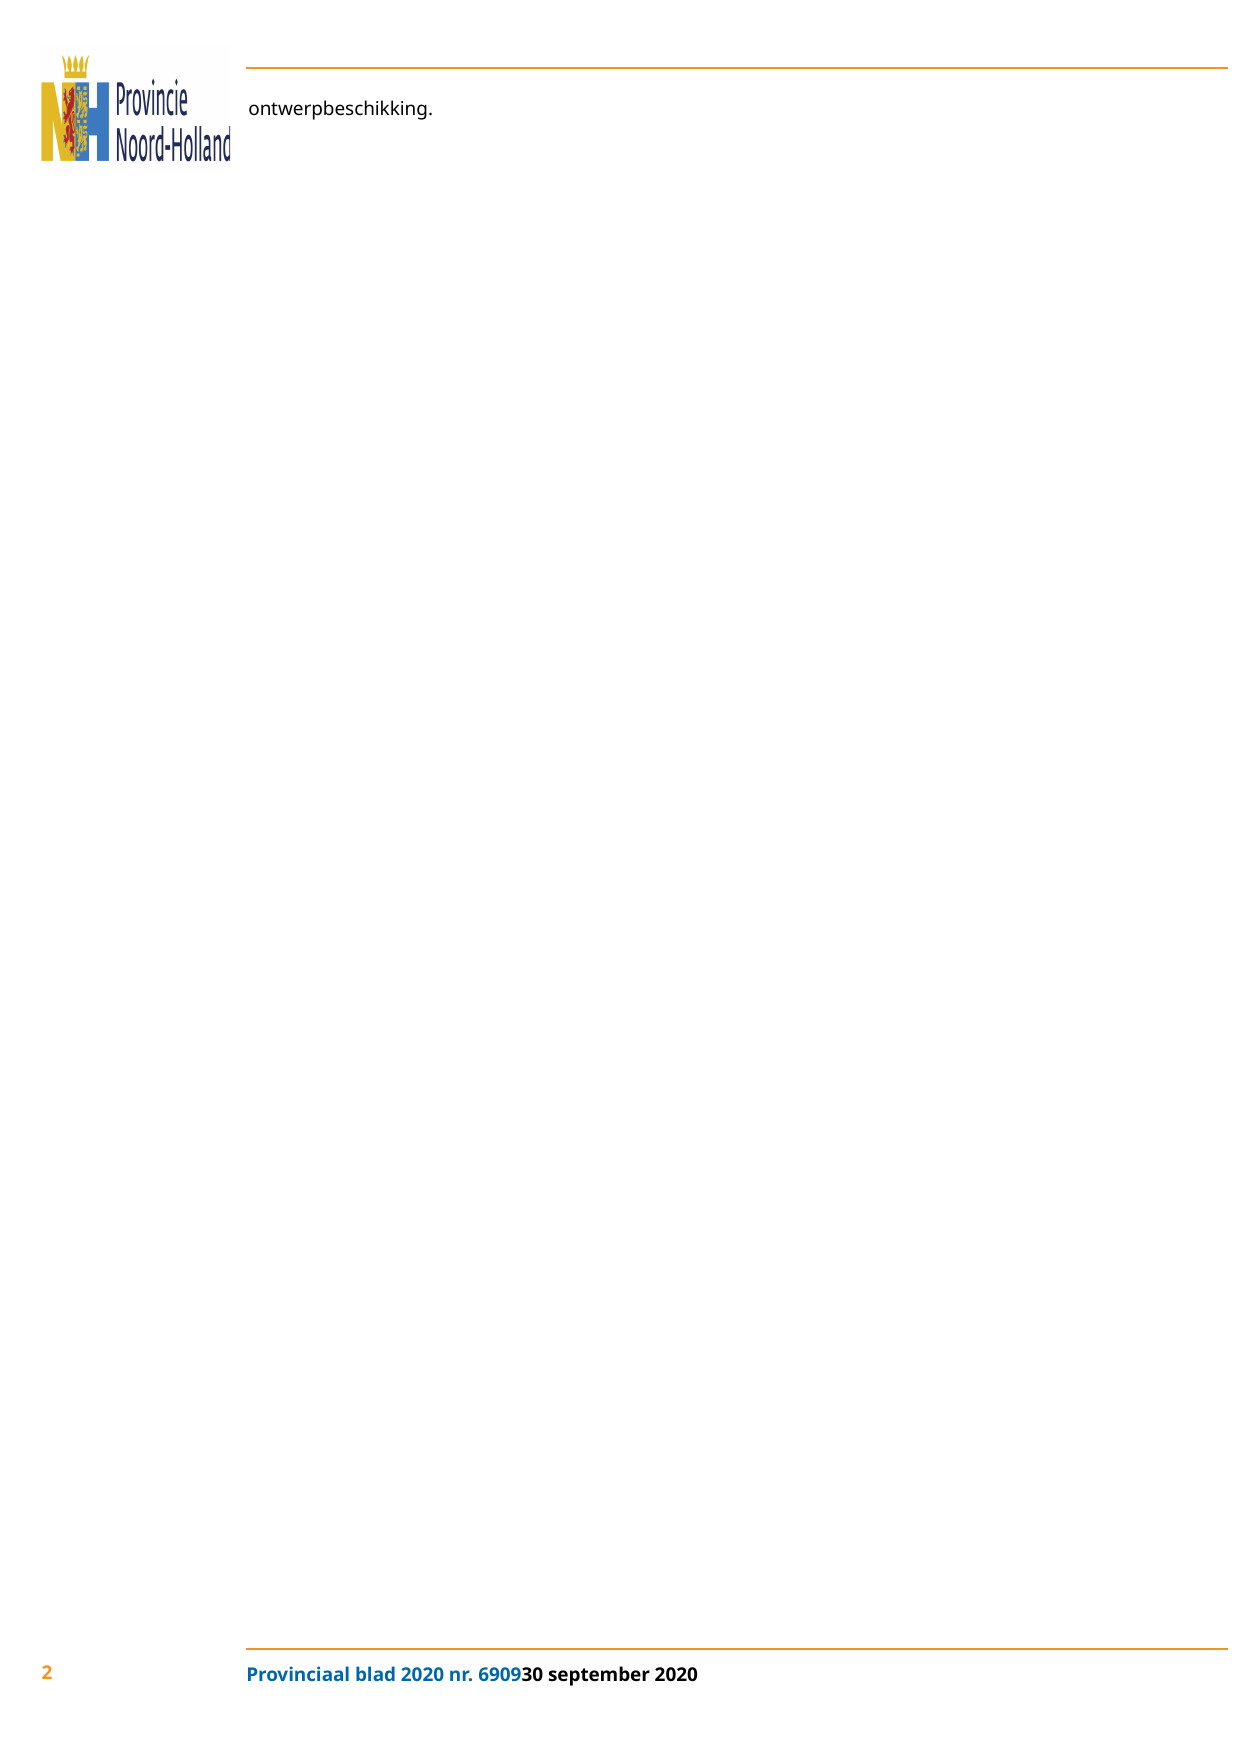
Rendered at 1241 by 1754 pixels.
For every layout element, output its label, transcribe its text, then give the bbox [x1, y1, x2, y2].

text ontwerpbeschikking. [248, 95, 1152, 121]
picture [41, 47, 231, 172]
